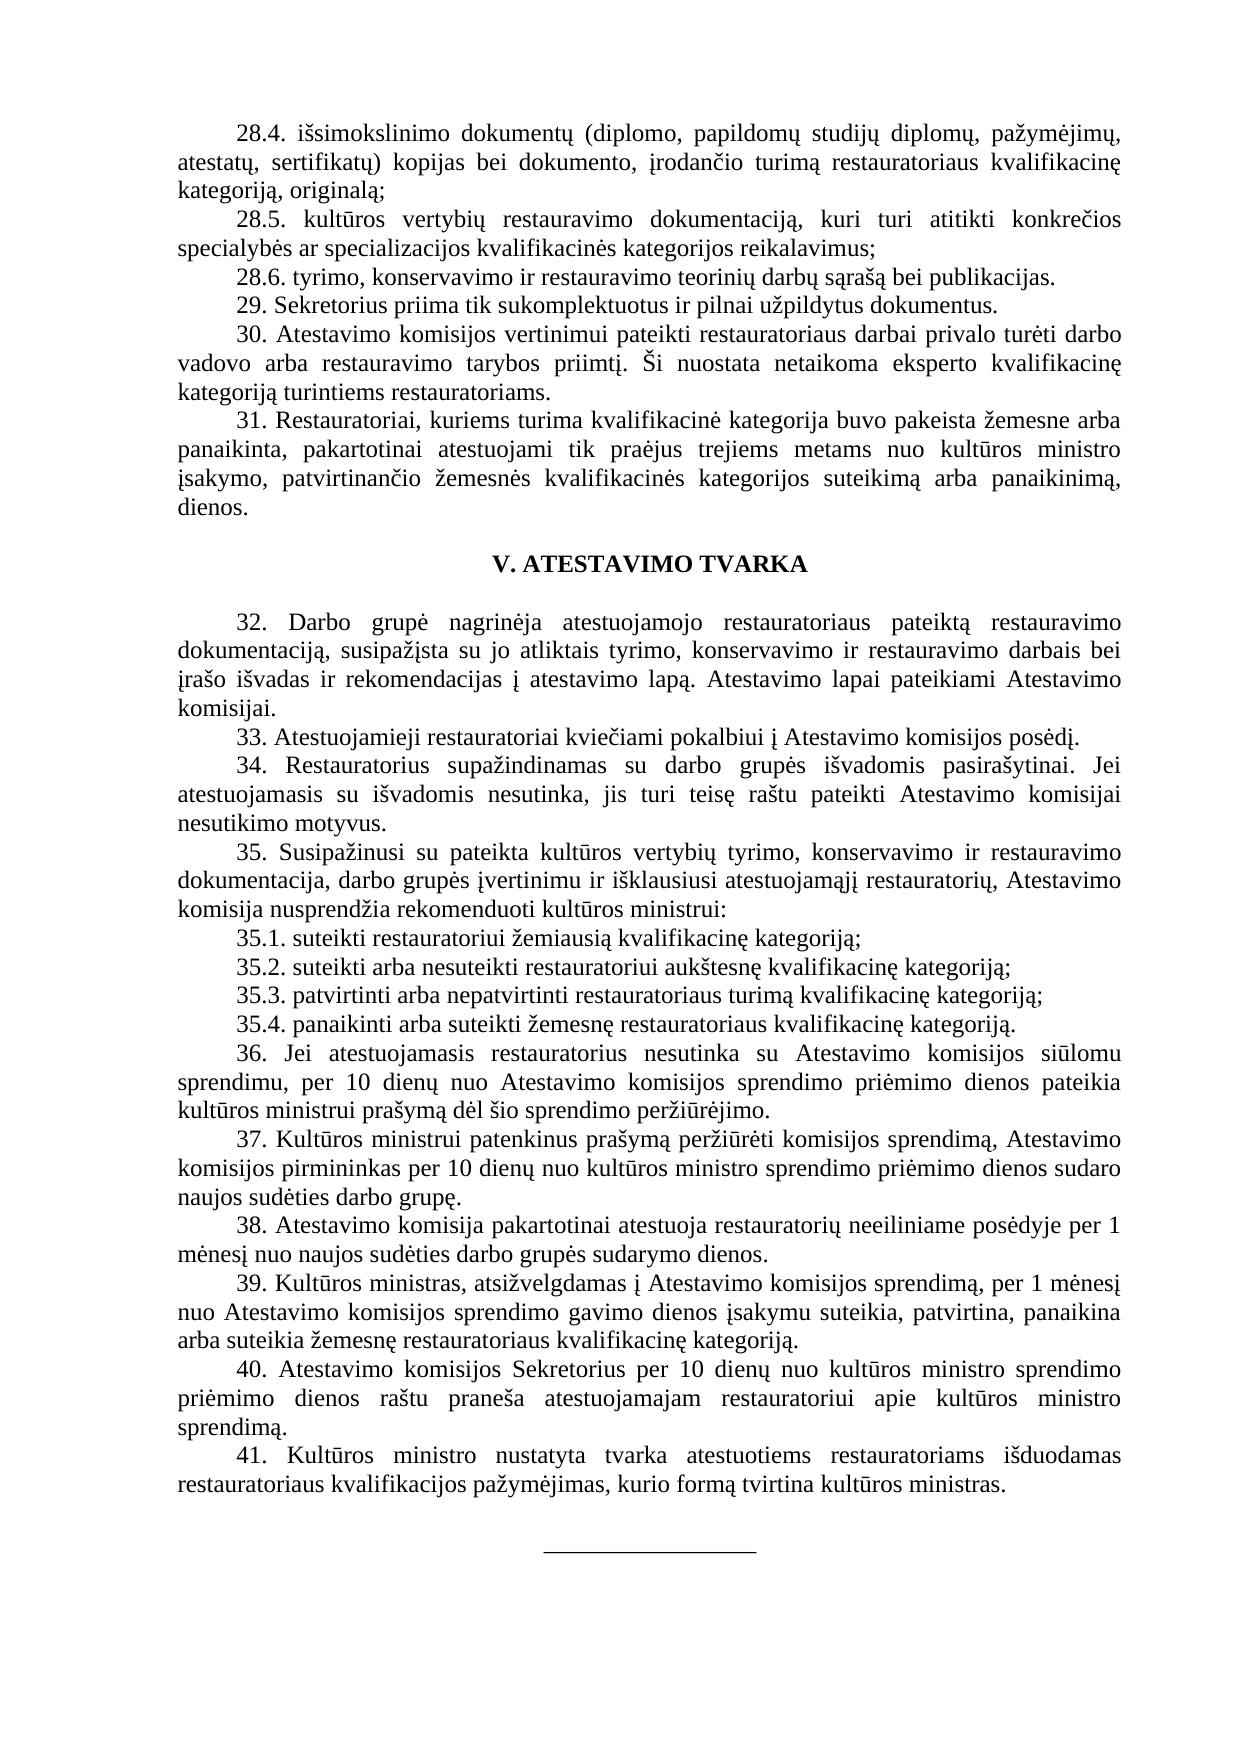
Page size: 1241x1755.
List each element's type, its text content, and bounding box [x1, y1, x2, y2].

text 35. Susipažinusi su pateikta kultūros vertybių tyrimo, konservavimo ir restauravimo dokumentacija, darbo grupės įvertinimu ir išklausiusi atestuojamąjį restauratorių, Atestavimo komisija nusprendžia rekomenduoti kultūros ministrui: [177, 837, 1122, 923]
text 28.6. tyrimo, konservavimo ir restauravimo teorinių darbų sąrašą bei publikacijas. [177, 262, 1122, 291]
text V. ATESTAVIMO TVARKA [177, 549, 1122, 578]
text 31. Restauratoriai, kuriems turima kvalifikacinė kategorija buvo pakeista žemesne arba panaikinta, pakartotinai atestuojami tik praėjus trejiems metams nuo kultūros ministro įsakymo, patvirtinančio žemesnės kvalifikacinės kategorijos suteikimą arba panaikinimą, dienos. [177, 406, 1122, 521]
text 40. Atestavimo komisijos Sekretorius per 10 dienų nuo kultūros ministro sprendimo priėmimo dienos raštu praneša atestuojamajam restauratoriui apie kultūros ministro sprendimą. [177, 1354, 1122, 1441]
text 41. Kultūros ministro nustatyta tvarka atestuotiems restauratoriams išduodamas restauratoriaus kvalifikacijos pažymėjimas, kurio formą tvirtina kultūros ministras. [177, 1441, 1122, 1498]
text 35.2. suteikti arba nesuteikti restauratoriui aukštesnę kvalifikacinę kategoriją; [177, 952, 1122, 981]
text 38. Atestavimo komisija pakartotinai atestuoja restauratorių neeiliniame posėdyje per 1 mėnesį nuo naujos sudėties darbo grupės sudarymo dienos. [177, 1211, 1122, 1268]
text 37. Kultūros ministrui patenkinus prašymą peržiūrėti komisijos sprendimą, Atestavimo komisijos pirmininkas per 10 dienų nuo kultūros ministro sprendimo priėmimo dienos sudaro naujos sudėties darbo grupę. [177, 1124, 1122, 1211]
text 35.3. patvirtinti arba nepatvirtinti restauratoriaus turimą kvalifikacinę kategoriją; [177, 981, 1122, 1009]
text 35.4. panaikinti arba suteikti žemesnę restauratoriaus kvalifikacinę kategoriją. [177, 1009, 1122, 1038]
text 30. Atestavimo komisijos vertinimui pateikti restauratoriaus darbai privalo turėti darbo vadovo arba restauravimo tarybos priimtį. Ši nuostata netaikoma eksperto kvalifikacinę kategoriją turintiems restauratoriams. [177, 319, 1122, 406]
text 36. Jei atestuojamasis restauratorius nesutinka su Atestavimo komisijos siūlomu sprendimu, per 10 dienų nuo Atestavimo komisijos sprendimo priėmimo dienos pateikia kultūros ministrui prašymą dėl šio sprendimo peržiūrėjimo. [177, 1038, 1122, 1124]
text 35.1. suteikti restauratoriui žemiausią kvalifikacinę kategoriją; [177, 923, 1122, 952]
text 28.5. kultūros vertybių restauravimo dokumentaciją, kuri turi atitikti konkrečios specialybės ar specializacijos kvalifikacinės kategorijos reikalavimus; [177, 204, 1122, 262]
text 28.4. išsimokslinimo dokumentų (diplomo, papildomų studijų diplomų, pažymėjimų, atestatų, sertifikatų) kopijas bei dokumento, įrodančio turimą restauratoriaus kvalifikacinę kategoriją, originalą; [177, 118, 1122, 204]
text 29. Sekretorius priima tik sukomplektuotus ir pilnai užpildytus dokumentus. [177, 291, 1122, 319]
text 33. Atestuojamieji restauratoriai kviečiami pokalbiui į Atestavimo komisijos posėdį. [177, 722, 1122, 751]
text 34. Restauratorius supažindinamas su darbo grupės išvadomis pasirašytinai. Jei atestuojamasis su išvadomis nesutinka, jis turi teisę raštu pateikti Atestavimo komisijai nesutikimo motyvus. [177, 751, 1122, 837]
text _________________ [177, 1527, 1122, 1556]
text 39. Kultūros ministras, atsižvelgdamas į Atestavimo komisijos sprendimą, per 1 mėnesį nuo Atestavimo komisijos sprendimo gavimo dienos įsakymu suteikia, patvirtina, panaikina arba suteikia žemesnę restauratoriaus kvalifikacinę kategoriją. [177, 1268, 1122, 1354]
text 32. Darbo grupė nagrinėja atestuojamojo restauratoriaus pateiktą restauravimo dokumentaciją, susipažįsta su jo atliktais tyrimo, konservavimo ir restauravimo darbais bei įrašo išvadas ir rekomendacijas į atestavimo lapą. Atestavimo lapai pateikiami Atestavimo komisijai. [177, 607, 1122, 722]
